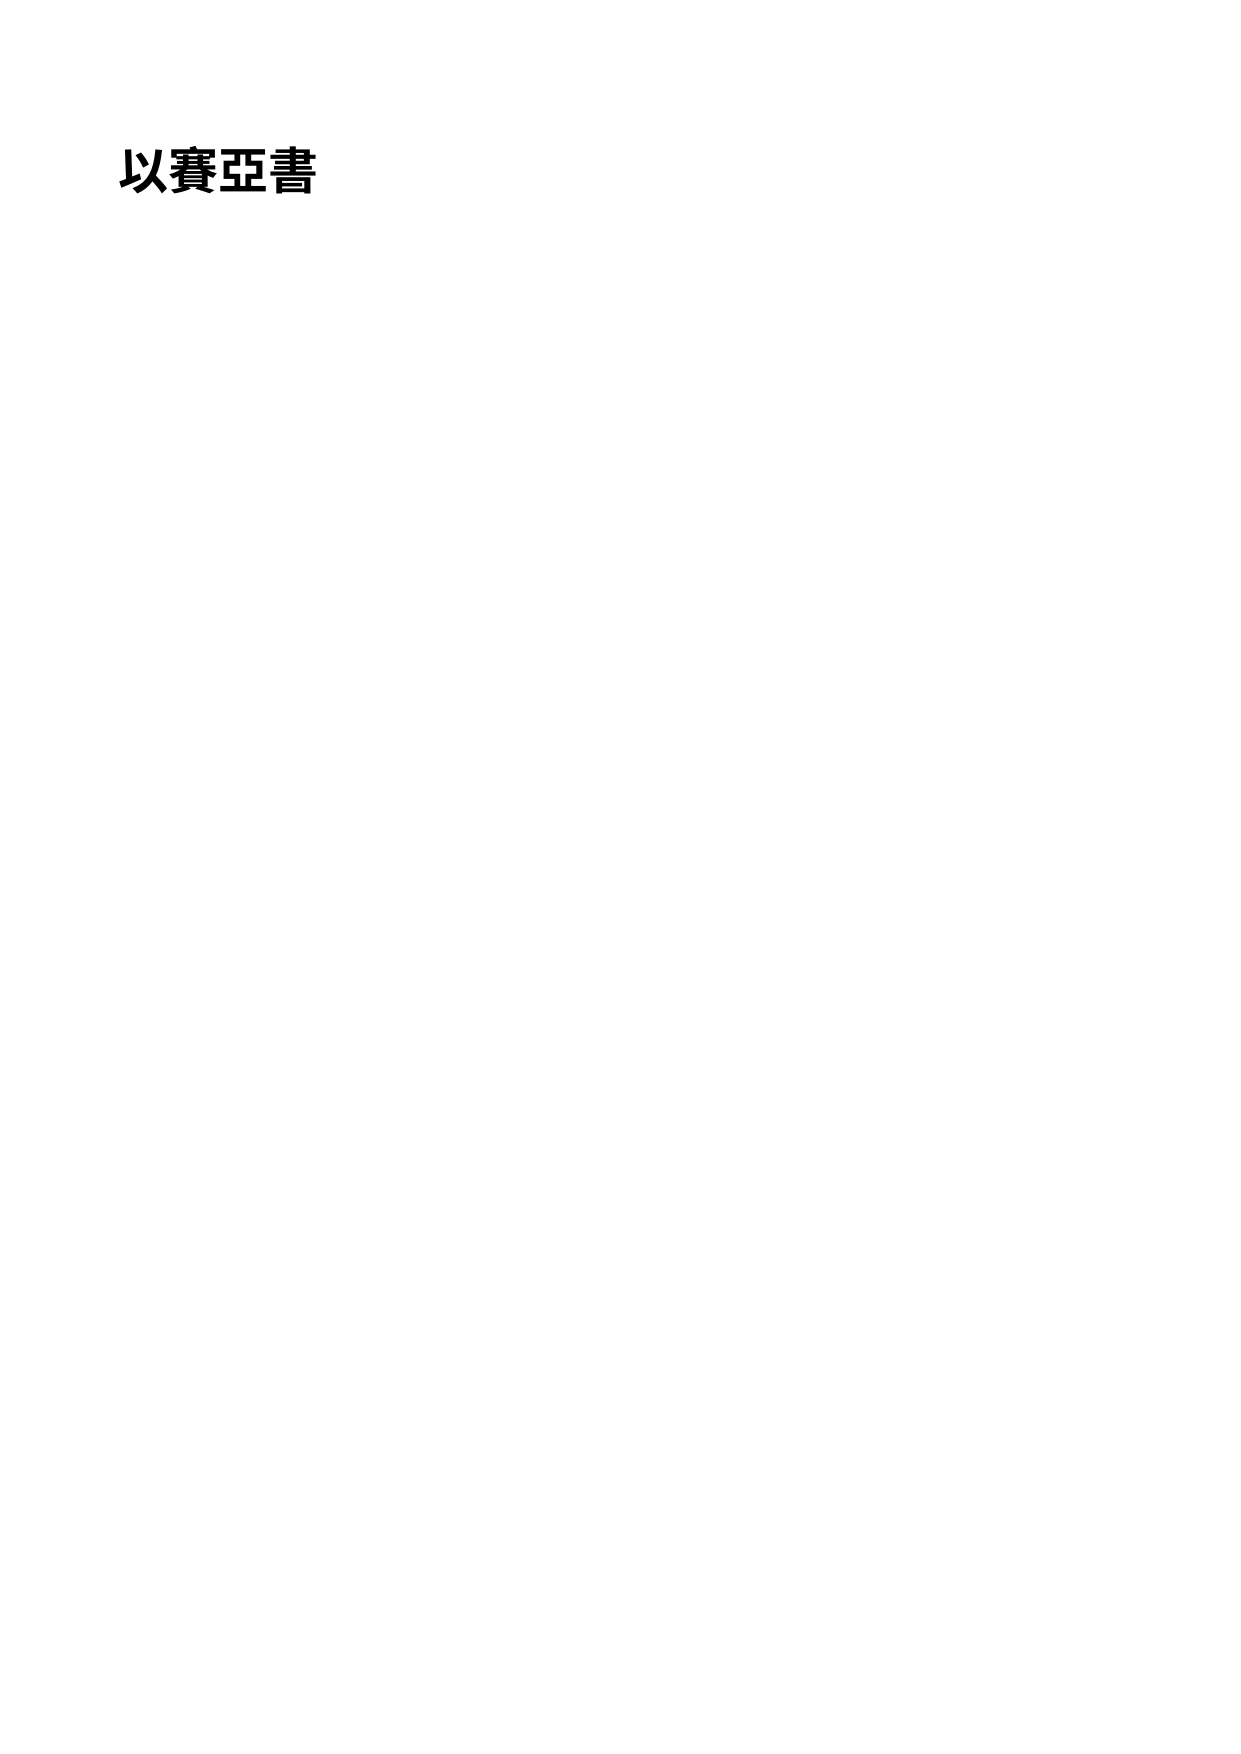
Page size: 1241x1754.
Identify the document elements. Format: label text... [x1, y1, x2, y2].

subtitle 以賽亞書 [118, 143, 1122, 201]
